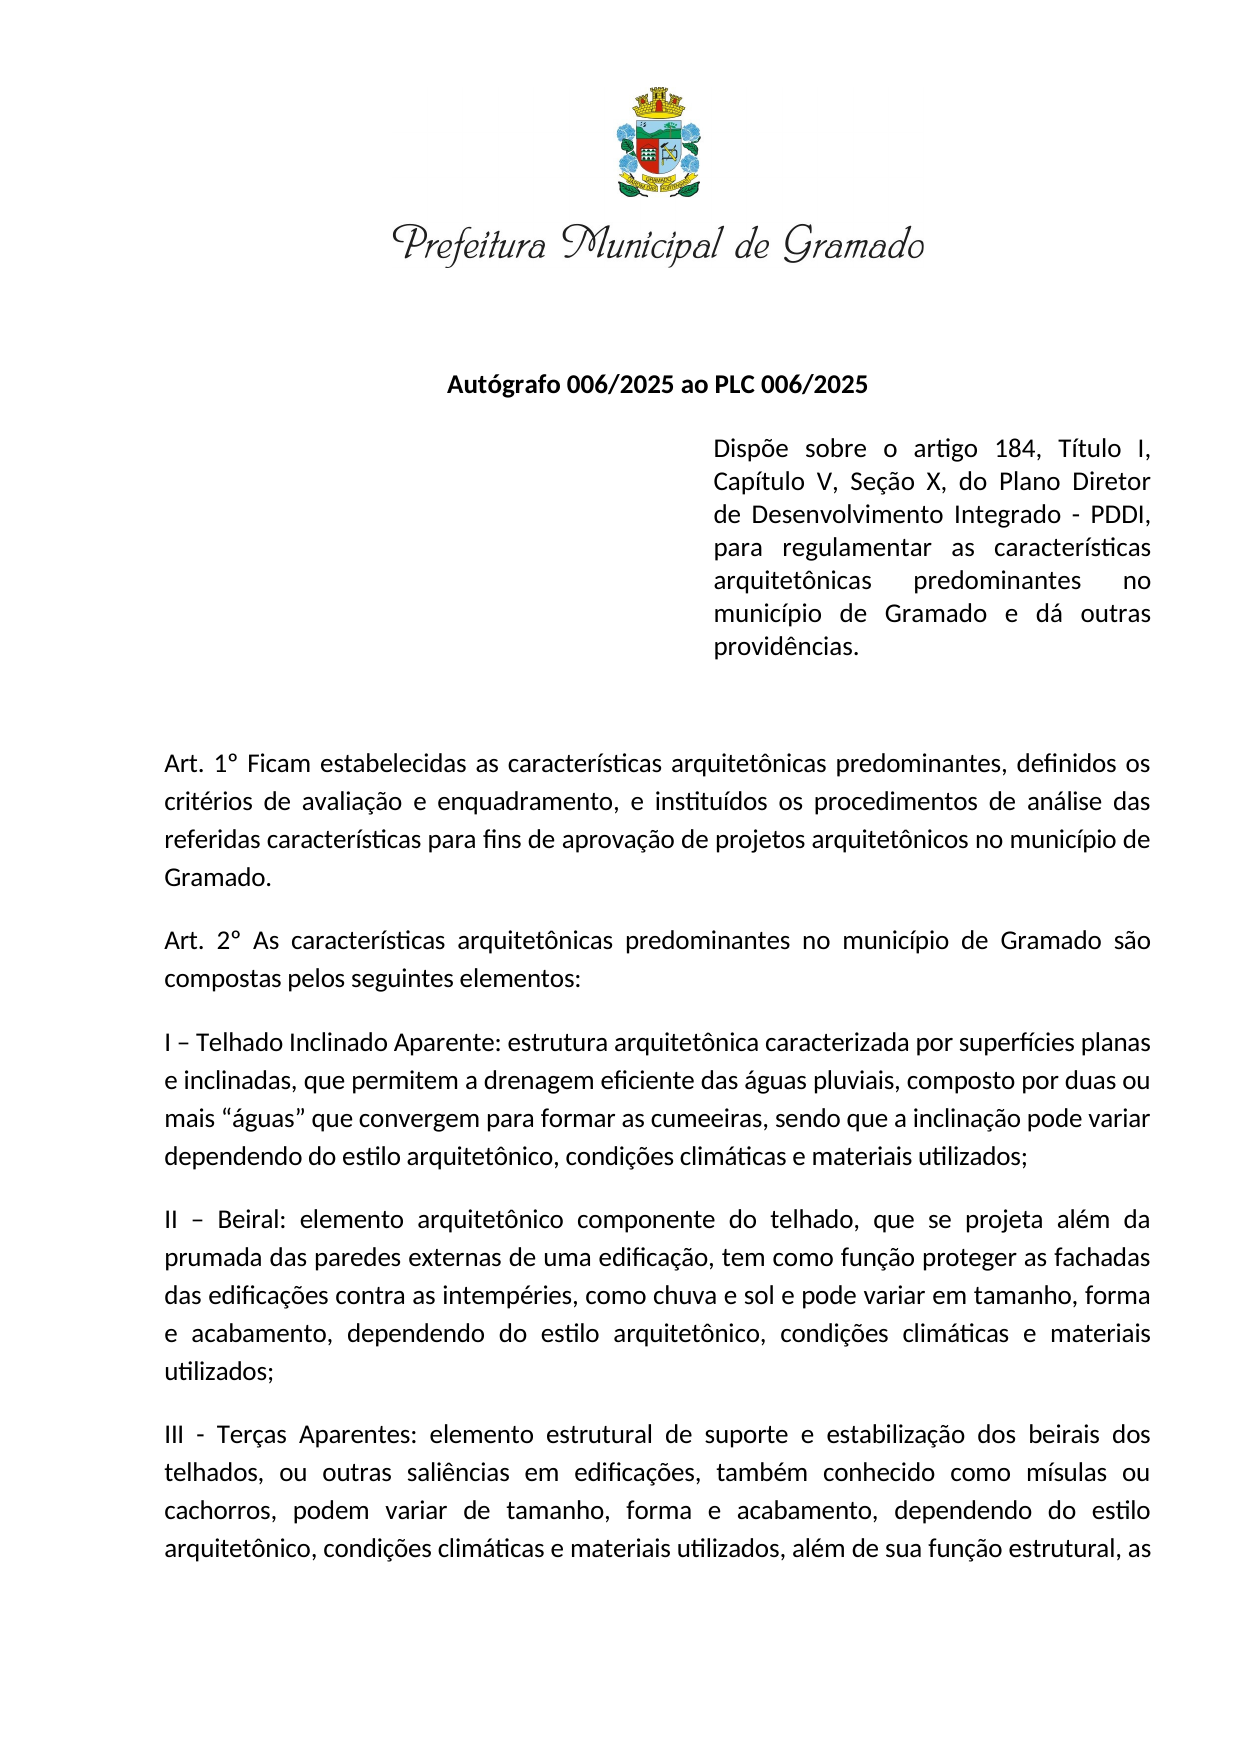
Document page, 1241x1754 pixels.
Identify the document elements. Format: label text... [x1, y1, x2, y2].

text Art. 1º Ficam estabelecidas as características arquitetônicas predominantes, definidos os critérios de avaliação e enquadramento, e instituídos os procedimentos de análise das referidas características para fins de aprovação de projetos arquitetônicos no município de Gramado. [164, 746, 1152, 893]
text III - Terças Aparentes: elemento estrutural de suporte e estabilização dos beirais dos telhados, ou outras saliências em edificações, também conhecido como mísulas ou cachorros, podem variar de tamanho, forma e acabamento, dependendo do estilo arquitetônico, condições climáticas e materiais utilizados, além de sua função estrutural, as [164, 1418, 1152, 1564]
picture [392, 87, 924, 268]
text Autógrafo 006/2025 ao PLC 006/2025 [164, 367, 1152, 400]
text I – Telhado Inclinado Aparente: estrutura arquitetônica caracterizada por superfícies planas e inclinadas, que permitem a drenagem eficiente das águas pluviais, composto por duas ou mais “águas” que convergem para formar as cumeeiras, sendo que a inclinação pode variar dependendo do estilo arquitetônico, condições climáticas e materiais utilizados; [164, 1025, 1152, 1172]
text Art. 2º As características arquitetônicas predominantes no município de Gramado são compostas pelos seguintes elementos: [164, 923, 1152, 994]
text II – Beiral: elemento arquitetônico componente do telhado, que se projeta além da prumada das paredes externas de uma edificação, tem como função proteger as fachadas das edificações contra as intempéries, como chuva e sol e pode variar em tamanho, forma e acabamento, dependendo do estilo arquitetônico, condições climáticas e materiais utilizados; [164, 1202, 1152, 1387]
text Dispõe sobre o artigo 184, Título I, Capítulo V, Seção X, do Plano Diretor de Desenvolvimento Integrado - PDDI, para regulamentar as características arquitetônicas predominantes no município de Gramado e dá outras providências. [713, 431, 1152, 662]
